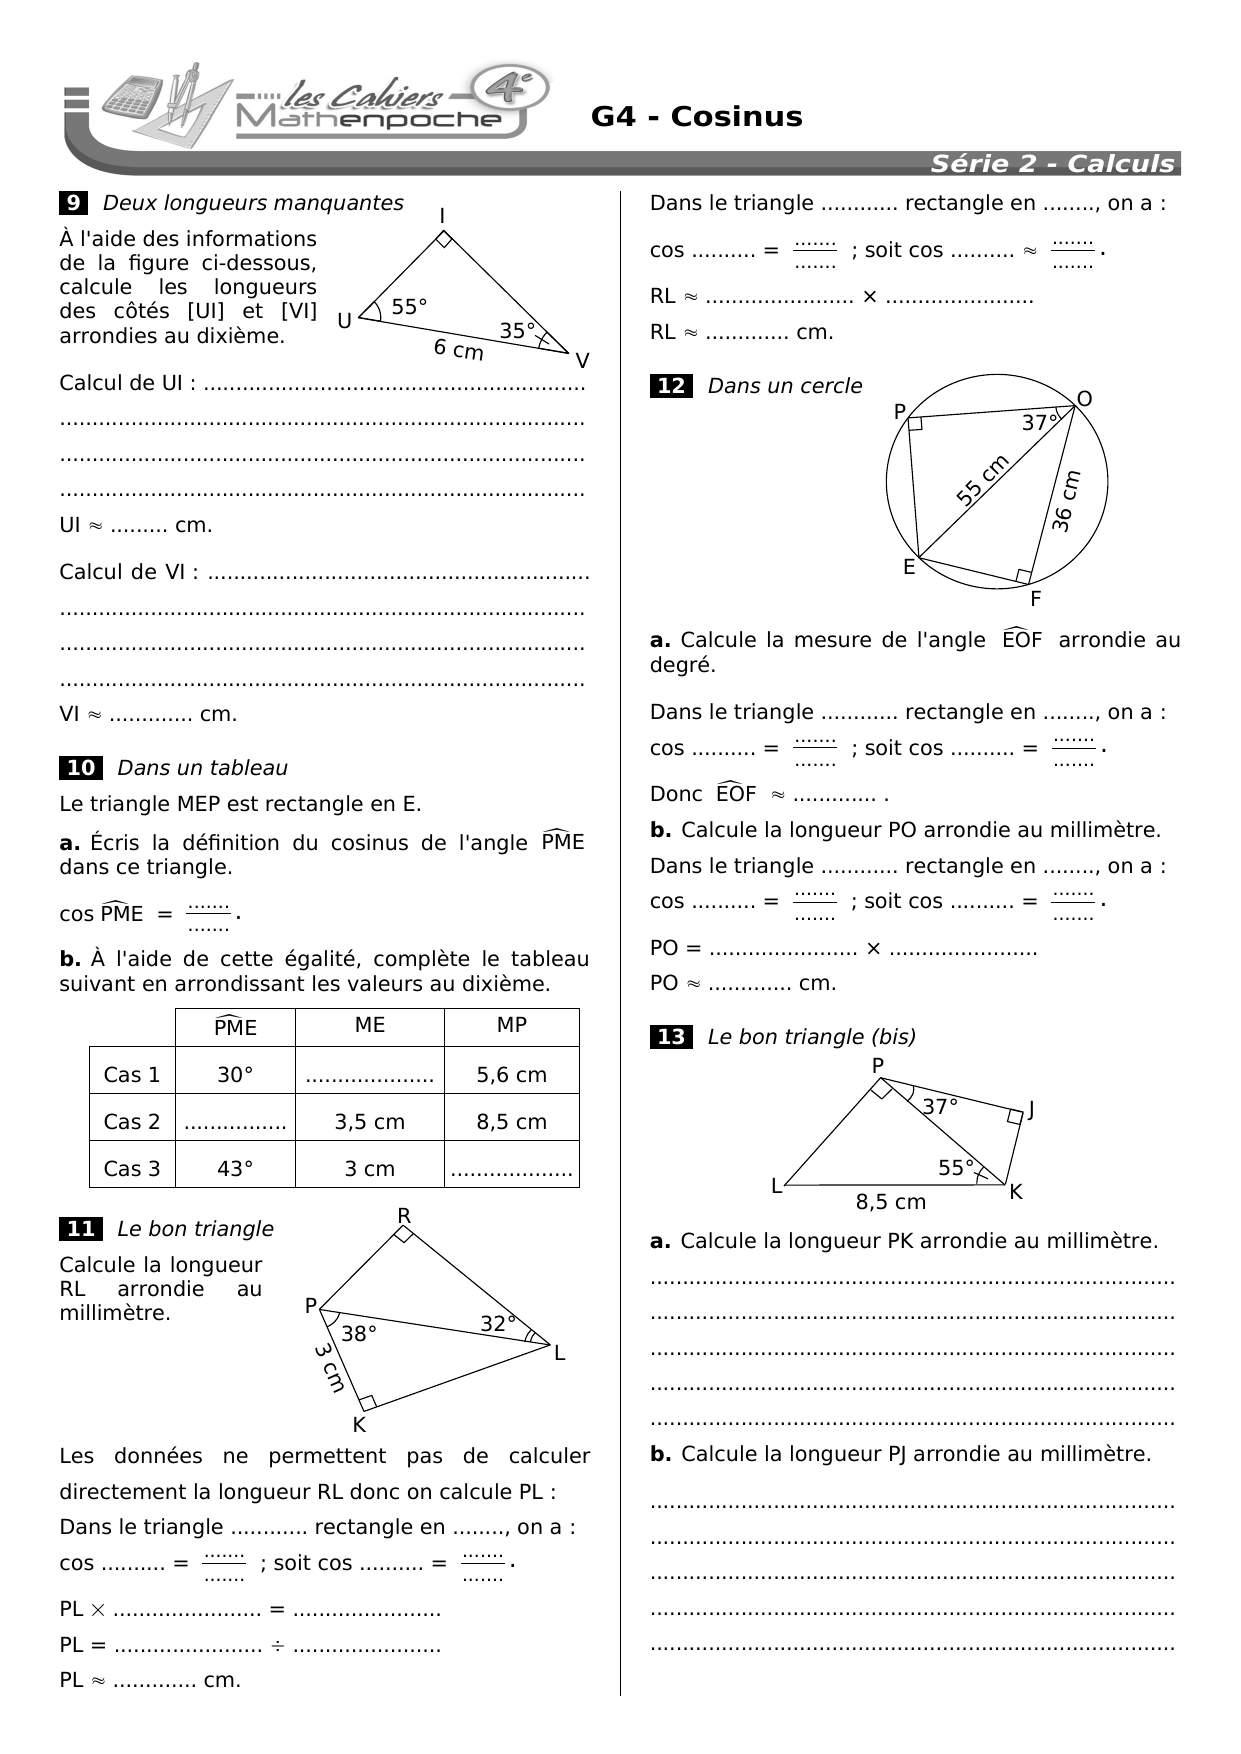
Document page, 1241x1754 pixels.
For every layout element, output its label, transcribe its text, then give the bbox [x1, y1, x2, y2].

table_header MP [445, 1009, 579, 1046]
table_cell 3,5 cm [296, 1094, 444, 1140]
list Donc ≈ ............. . [649, 771, 1181, 807]
text Dans le triangle ............ rectangle en ........, on a : [649, 191, 1181, 215]
list Calcule la longueur PJ arrondie au millimètre. [649, 1442, 1181, 1467]
list Calcule la longueur PK arrondie au millimètre. [649, 1229, 1181, 1254]
text ................................................................................. [59, 656, 591, 691]
table_header [176, 1009, 295, 1046]
table_cell ................ [176, 1094, 295, 1140]
text PO = ....................... × ....................... [649, 925, 1181, 960]
list Dans un cercle [693, 374, 980, 398]
text .................................................................................................................................................................. [649, 1478, 1181, 1549]
list PL = ....................... ÷ ....................... [59, 1622, 591, 1657]
text Dans le triangle ............ rectangle en ........, on a : [649, 689, 1181, 724]
list [1014, 374, 1181, 398]
text .................................................................................................................................................................. [59, 395, 591, 466]
list Écris la définition du cosinus de l'angle dans ce triangle. [59, 828, 591, 879]
list Le bon triangle [103, 1217, 591, 1241]
text ................................................................................. [649, 1324, 1181, 1360]
list PL × ....................... = ....................... [59, 1586, 591, 1622]
table_cell 30° [176, 1047, 295, 1093]
list Le bon triangle (bis) [693, 1025, 1181, 1049]
list Calcule la mesure de l'angle arrondie au degré. [649, 626, 1181, 677]
text Les données ne permettent pas de calculer directement la longueur RL donc on calcule PL : [59, 1433, 591, 1504]
list À l'aide des informations de la figure ci-dessous, calcule les longueurs des côtés [UI] et [VI] arrondies au dixième. [59, 227, 317, 348]
table_cell .................... [296, 1047, 444, 1093]
list VI ≈ ............. cm. [59, 691, 591, 726]
text Calcul de UI : ........................................................... [59, 360, 591, 395]
list RL ≈ ....................... × ....................... [649, 273, 1181, 309]
table_cell ................... [445, 1141, 579, 1187]
list cos .......... = ; soit cos .......... ≈ [649, 227, 1181, 273]
list À l'aide de cette égalité, complète le tableau suivant en arrondissant les valeurs au dixième. [59, 947, 591, 996]
text Calcule la longueur RL arrondie au millimètre. [59, 1253, 262, 1326]
text UI ≈ ......... cm. [59, 513, 591, 538]
text ................................................................................. [649, 1360, 1181, 1395]
table_cell Cas 3 [90, 1141, 175, 1187]
text .................................................................................................................................................................. [649, 1254, 1181, 1324]
list Deux longueurs manquantes [88, 191, 591, 215]
list PO ≈ ............. cm. [649, 960, 1181, 996]
table_cell 3 cm [296, 1141, 444, 1187]
list PL ≈ ............. cm. [59, 1657, 591, 1693]
list cos .......... = ; soit cos .......... = [649, 878, 1181, 925]
list Le triangle MEP est rectangle en E. [59, 792, 591, 816]
list Dans un tableau [103, 756, 591, 780]
text ................................................................................. [649, 1585, 1181, 1620]
text ................................................................................. [59, 466, 591, 502]
text Calcul de VI : ........................................................... .................................................................................................................................................................. [59, 549, 591, 656]
table_cell Cas 1 [90, 1047, 175, 1093]
list cos .......... = ; soit cos .......... = [59, 1540, 591, 1586]
table_cell 43° [176, 1141, 295, 1187]
table_cell Cas 2 [90, 1094, 175, 1140]
table_header [89, 1008, 175, 1046]
list cos = [59, 891, 591, 936]
table_cell 5,6 cm [445, 1047, 579, 1093]
text ................................................................................. [649, 1549, 1181, 1585]
text Dans le triangle ............ rectangle en ........, on a : [59, 1504, 591, 1540]
text ................................................................................. [649, 1620, 1181, 1656]
list RL ≈ ............. cm. [649, 309, 1181, 344]
table_cell 8,5 cm [445, 1094, 579, 1140]
text Dans le triangle ............ rectangle en ........, on a : [649, 843, 1181, 878]
list [931, 375, 1064, 398]
table_header ME [296, 1009, 444, 1046]
list Calcule la longueur PO arrondie au millimètre. [649, 818, 1181, 843]
text ................................................................................. [649, 1395, 1181, 1431]
list cos .......... = ; soit cos .......... = [649, 724, 1181, 771]
picture [59, 59, 1182, 177]
